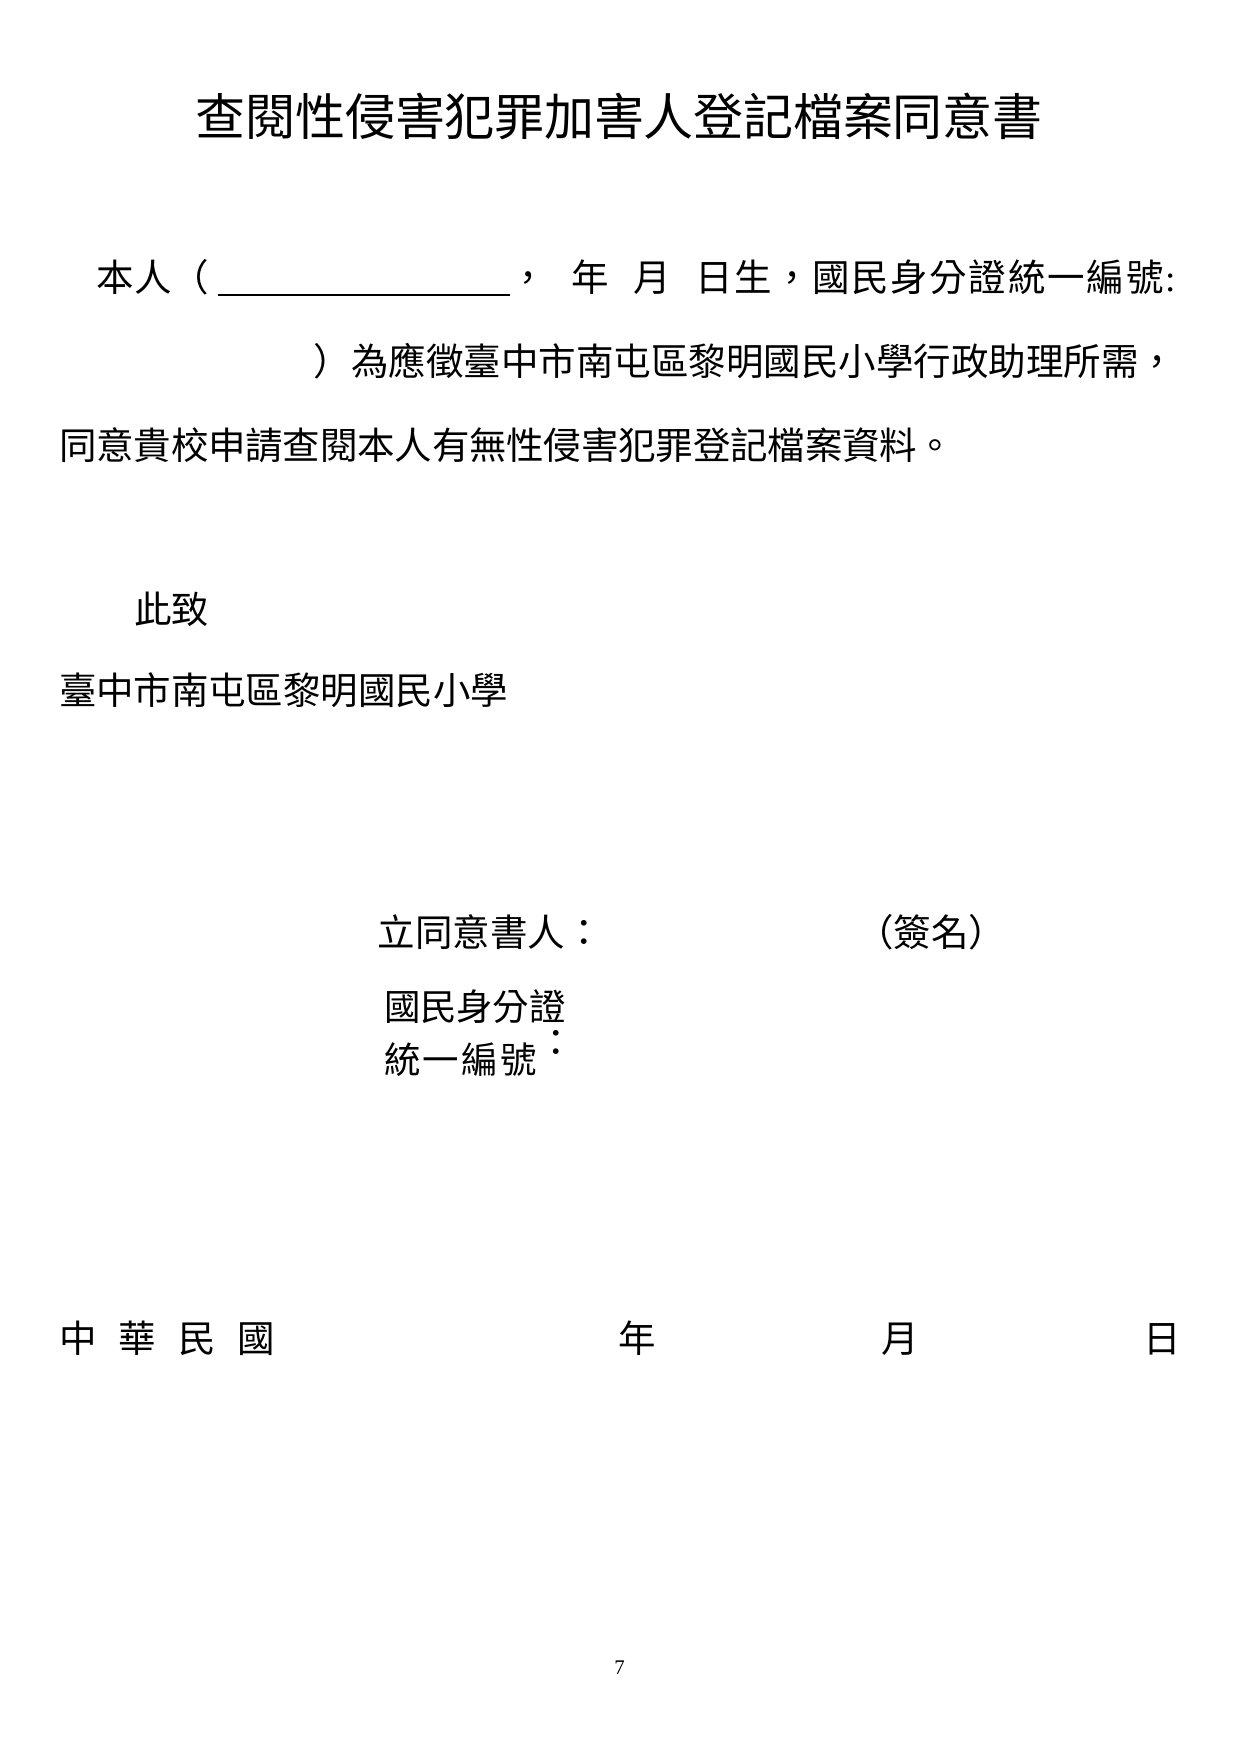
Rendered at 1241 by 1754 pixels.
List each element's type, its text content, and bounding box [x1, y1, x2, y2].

text 中 華 民 國 年 月 日 [59, 1309, 1223, 1363]
text 臺中市南屯區黎明國民小學 [59, 661, 1223, 716]
text 本人（ ， 年 月 日生，國民身分證統一編號: ）為應徵臺中市南屯區黎明國民小學行政助理所需，同意貴校申請查閱本人有無性侵害犯罪登記檔案資料。 [59, 248, 1176, 470]
text 國民身分證 統 一 編 號： [384, 987, 604, 1084]
text 立同意書人： （簽名） [378, 902, 1223, 957]
text 此致 [134, 579, 1223, 634]
subtitle 查閱性侵害犯罪加害人登記檔案同意書 [196, 80, 1066, 149]
